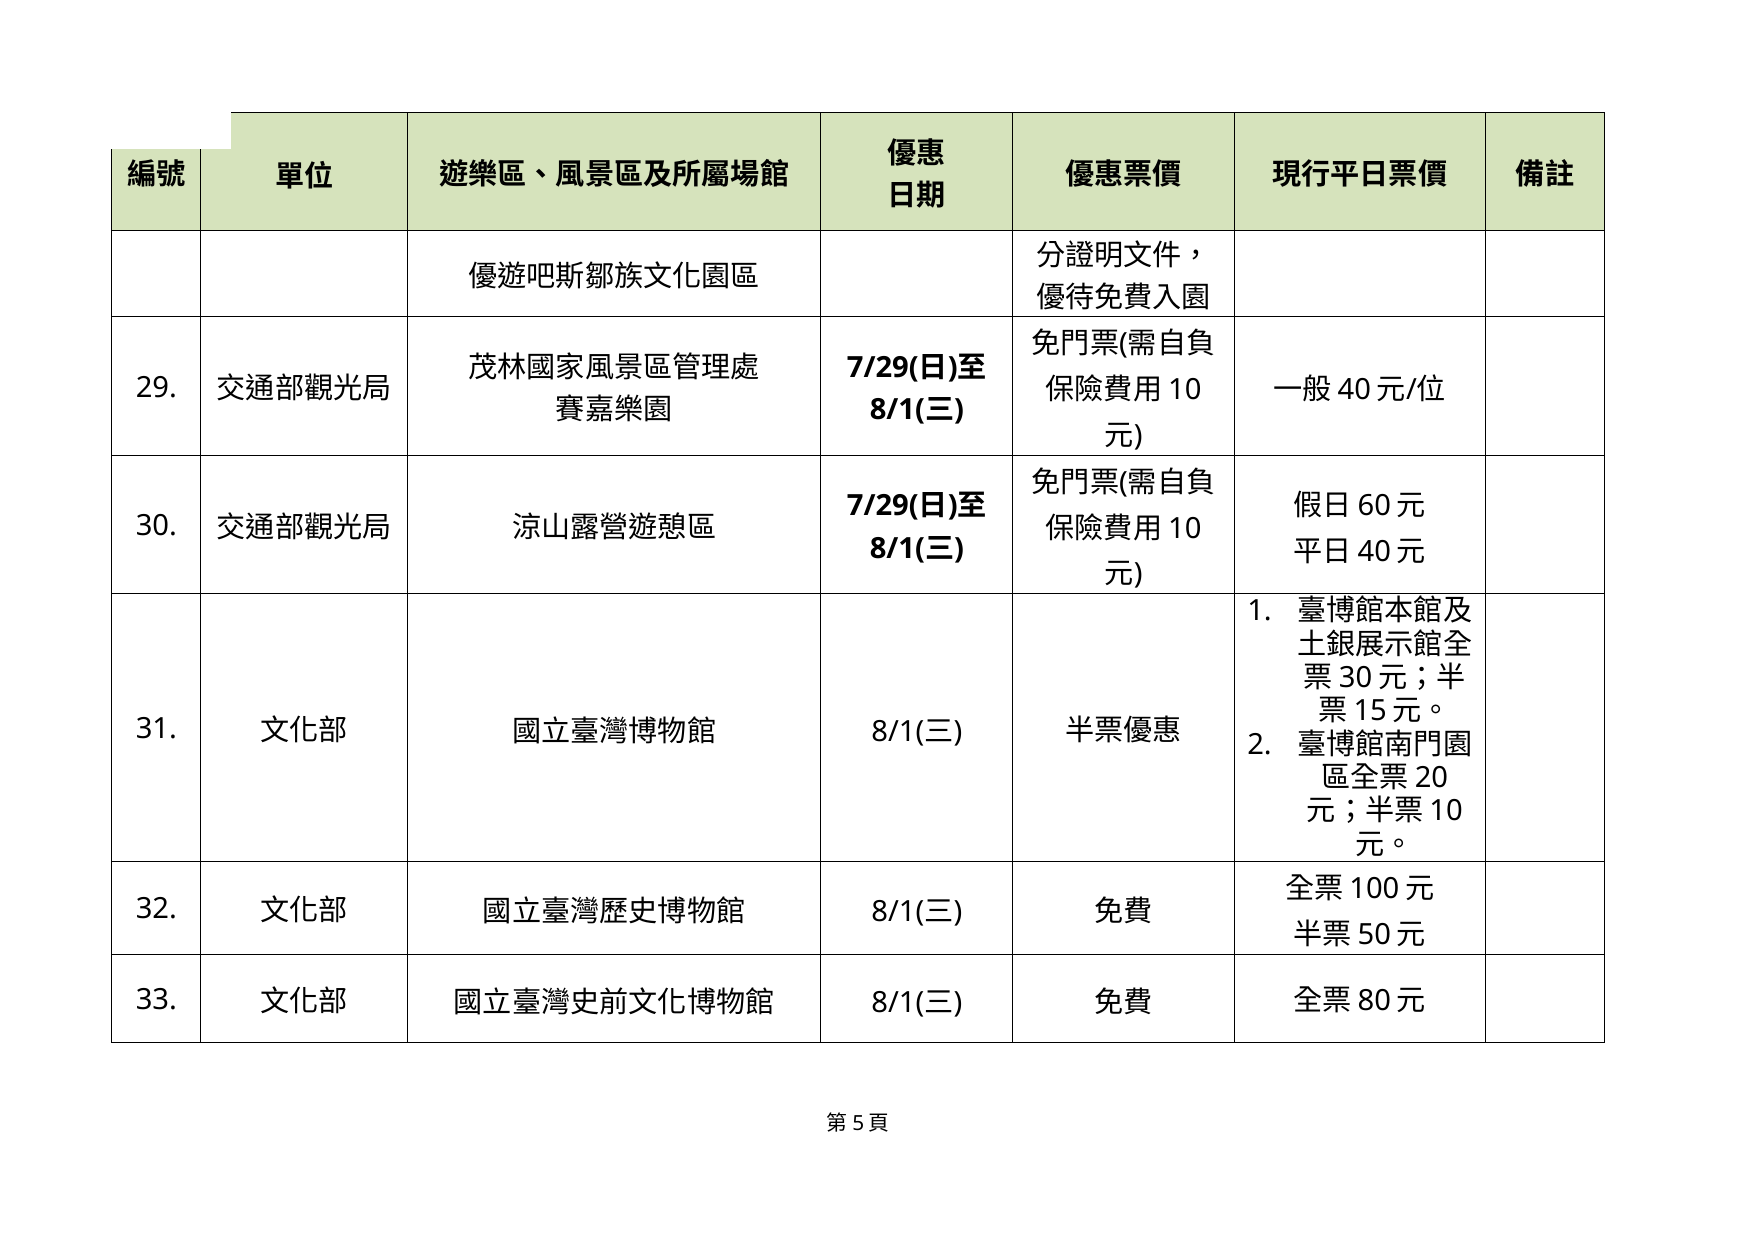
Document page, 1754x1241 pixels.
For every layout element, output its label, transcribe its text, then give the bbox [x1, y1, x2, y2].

table_header 單位 [201, 113, 407, 230]
table_cell 33. [112, 955, 200, 1042]
table_cell 免門票(需自負保險費用10元) [1013, 317, 1234, 454]
table_cell 半票優惠 [1013, 594, 1234, 861]
table_cell 國立臺灣史前文化博物館 [408, 955, 820, 1042]
table_header 編號 [112, 149, 200, 230]
table_cell 國立臺灣博物館 [408, 594, 820, 861]
table_cell 全票80元 [1235, 955, 1485, 1042]
table_cell [1235, 231, 1485, 316]
table_cell 8/1(三) [821, 862, 1012, 953]
table_cell [1486, 862, 1604, 953]
table_cell [112, 231, 200, 316]
table_cell 文化部 [201, 594, 407, 861]
table_cell 免門票(需自負保險費用10元) [1013, 456, 1234, 593]
table_cell 文化部 [201, 862, 407, 953]
table_cell 交通部觀光局 [201, 456, 407, 593]
table_cell 32. [112, 862, 200, 953]
table_cell 全票100元 半票50元 [1235, 862, 1485, 953]
table_cell 7/29(日)至8/1(三) [821, 317, 1012, 454]
table_cell [1486, 231, 1604, 316]
table_header 優惠 日期 [821, 113, 1012, 230]
table_header 遊樂區、風景區及所屬場館 [408, 113, 820, 230]
table_cell 茂林國家風景區管理處 賽嘉樂園 [408, 317, 820, 454]
table_cell 一般40元/位 [1235, 317, 1485, 454]
table_cell [1486, 456, 1604, 593]
table_cell 31. [112, 594, 200, 861]
table_cell 8/1(三) [821, 955, 1012, 1042]
table_cell 7/29(日)至8/1(三) [821, 456, 1012, 593]
table_cell 優遊吧斯鄒族文化園區 [408, 231, 820, 316]
table_cell [201, 231, 407, 316]
table_cell [1486, 317, 1604, 454]
table_cell [1486, 594, 1604, 861]
table_cell 臺博館本館及土銀展示館全票30元；半票15元。 臺博館南門園區全票20元；半票10元。 [1235, 594, 1485, 861]
table_header 備註 [1486, 113, 1604, 230]
table_cell 免費 [1013, 862, 1234, 953]
table_cell 文化部 [201, 955, 407, 1042]
table_header 優惠票價 [1013, 113, 1234, 230]
table_cell 30. [112, 456, 200, 593]
table_cell 8/1(三) [821, 594, 1012, 861]
table_cell 交通部觀光局 [201, 317, 407, 454]
table_cell 29. [112, 317, 200, 454]
table_cell 國立臺灣歷史博物館 [408, 862, 820, 953]
table_cell [821, 231, 1012, 316]
table_cell 涼山露營遊憩區 [408, 456, 820, 593]
table_cell 分證明文件，優待免費入園 [1013, 231, 1234, 316]
table_header 現行平日票價 [1235, 113, 1485, 230]
table_cell 假日60元 平日40元 [1235, 456, 1485, 593]
table_cell [1486, 955, 1604, 1042]
table_cell 免費 [1013, 955, 1234, 1042]
